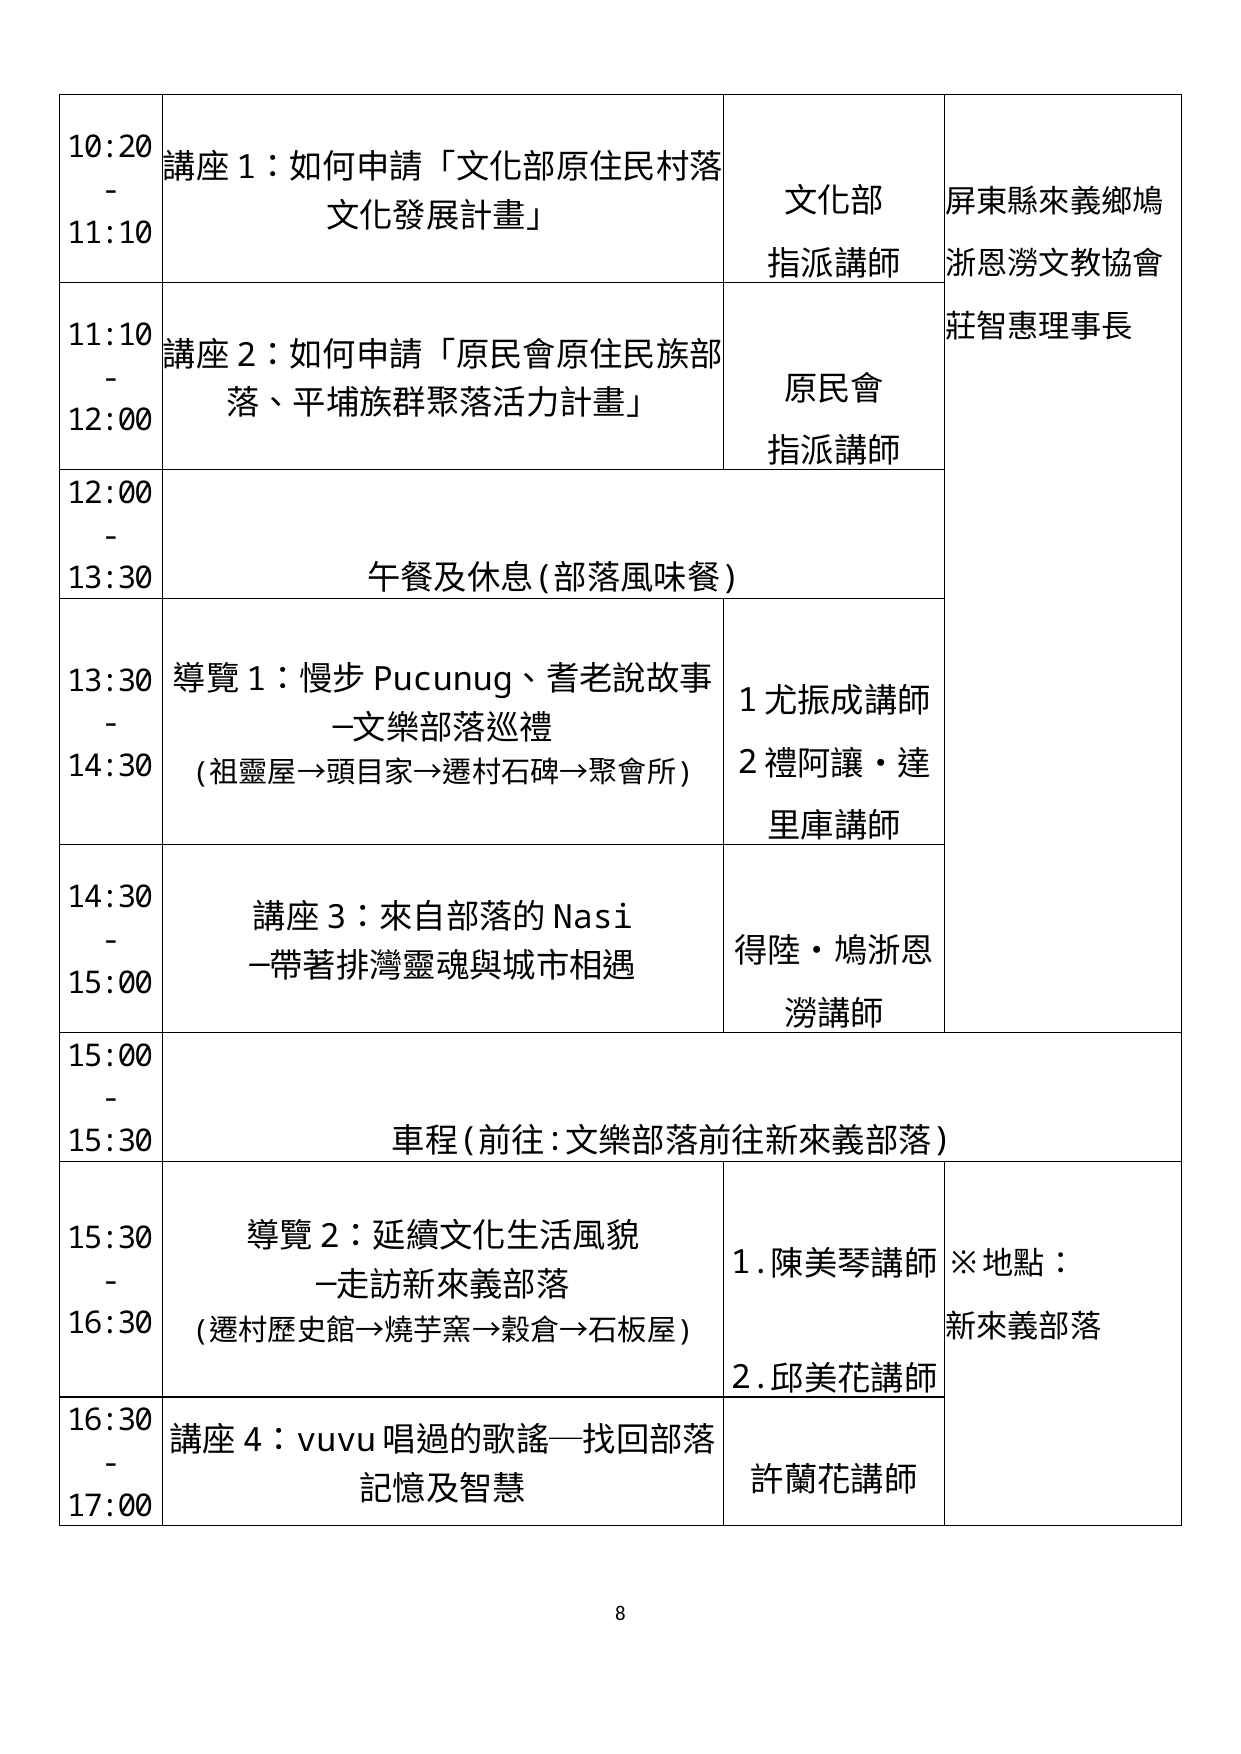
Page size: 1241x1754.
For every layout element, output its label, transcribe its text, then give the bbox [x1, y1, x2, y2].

table_cell 15:30 -16:30 [60, 1162, 162, 1396]
table_cell 講座1：如何申請「文化部原住民村落文化發展計畫」 [163, 95, 723, 282]
table_cell 12:00 -13:30 [60, 470, 162, 598]
table_cell ※地點： 新來義部落 [945, 1162, 1181, 1525]
table_cell 10:20 -11:10 [60, 95, 162, 282]
table_cell 許蘭花講師 [724, 1398, 944, 1525]
table_cell 得陸‧鳩浙恩澇講師 [724, 845, 944, 1032]
table_cell 屏東縣來義鄉鳩浙恩澇文教協會 莊智惠理事長 [945, 95, 1181, 1032]
table_cell 15:00 -15:30 [60, 1033, 162, 1161]
table_cell 文化部 指派講師 [724, 95, 944, 282]
table_cell 講座3：來自部落的Nasi ─帶著排灣靈魂與城市相遇 [163, 845, 723, 1032]
table_cell 原民會 指派講師 [724, 283, 944, 469]
table_cell 導覽1：慢步Pucunug、耆老說故事 ─文樂部落巡禮 (祖靈屋→頭目家→遷村石碑→聚會所) [163, 599, 723, 844]
table_cell 車程(前往:文樂部落前往新來義部落) [163, 1033, 1181, 1161]
table_cell 1.陳美琴講師 2.邱美花講師 [724, 1162, 944, 1396]
table_cell 午餐及休息(部落風味餐) [163, 470, 944, 598]
table_cell 14:30 -15:00 [60, 845, 162, 1032]
table_cell 13:30 -14:30 [60, 599, 162, 844]
table_cell 1尤振成講師 2禮阿讓‧達里庫講師 [724, 599, 944, 844]
table_cell 11:10 -12:00 [60, 283, 162, 469]
table_cell 講座2：如何申請「原民會原住民族部落、平埔族群聚落活力計畫」 [163, 283, 723, 469]
table_cell 16:30 -17:00 [60, 1398, 162, 1525]
table_cell 導覽2：延續文化生活風貌 ─走訪新來義部落 (遷村歷史館→燒芋窯→穀倉→石板屋) [163, 1162, 723, 1396]
table_cell 講座4：vuvu唱過的歌謠─找回部落記憶及智慧 [163, 1398, 723, 1525]
